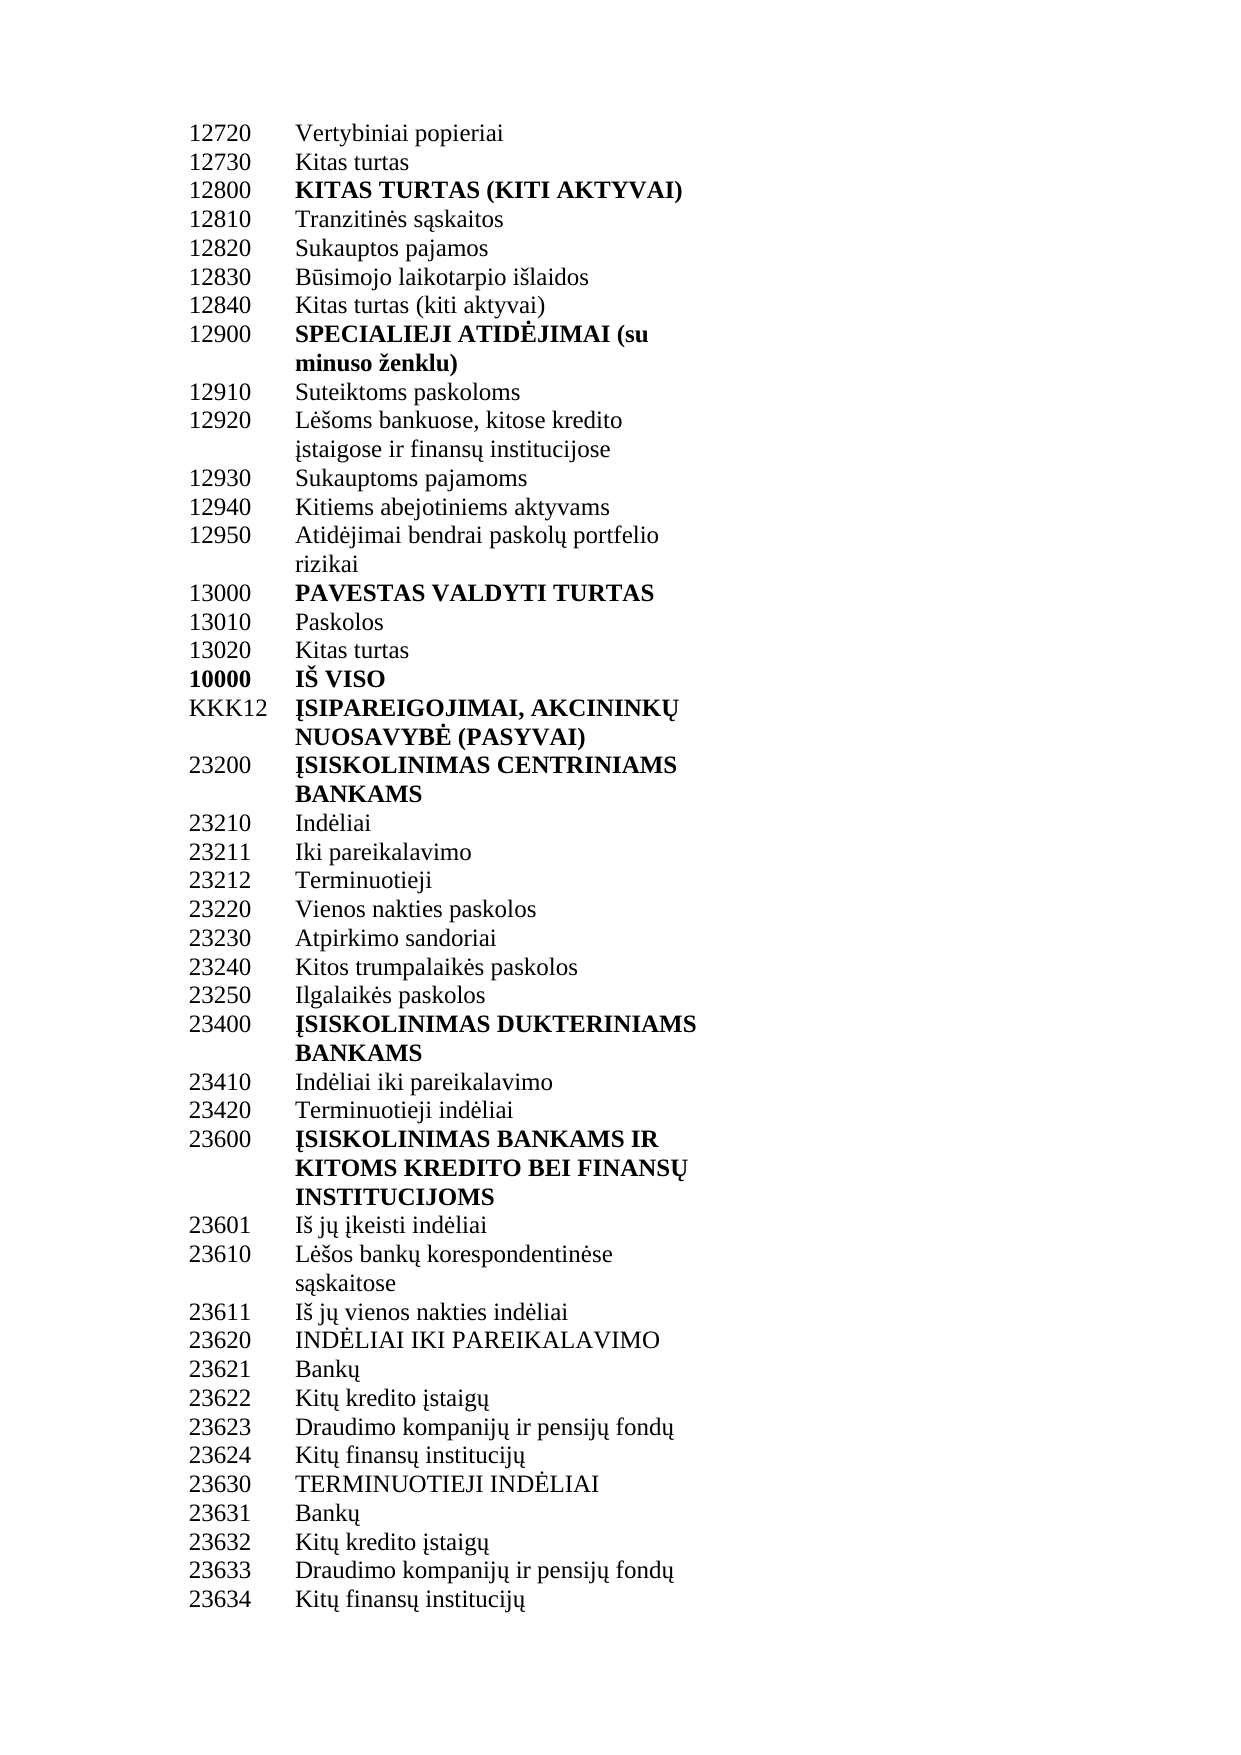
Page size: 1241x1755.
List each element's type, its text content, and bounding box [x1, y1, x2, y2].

table_cell PAVESTAS VALDYTI TURTAS [284, 578, 723, 607]
table_cell [723, 1527, 937, 1556]
table_cell 13020 [177, 636, 283, 664]
table_cell [1130, 319, 1204, 377]
table_cell [937, 204, 1129, 233]
table_cell Kitiems abejotiniems aktyvams [284, 492, 723, 521]
table_cell 12910 [177, 377, 283, 406]
table_cell [1130, 1211, 1204, 1239]
table_cell [1130, 147, 1204, 176]
table_cell 12840 [177, 291, 283, 319]
table_cell 23634 [177, 1584, 283, 1613]
table_cell [723, 1239, 937, 1297]
table_cell Indėliai [284, 808, 723, 837]
table_cell [723, 981, 937, 1009]
table_cell 12820 [177, 233, 283, 262]
table_cell [723, 693, 937, 751]
table_cell [723, 521, 937, 578]
table_cell Lėšos bankų korespondentinėse sąskaitose [284, 1239, 723, 1297]
table_cell [1130, 176, 1204, 204]
table_cell 23212 [177, 866, 283, 894]
table_cell Atidėjimai bendrai paskolų portfelio rizikai [284, 521, 723, 578]
table_cell Būsimojo laikotarpio išlaidos [284, 262, 723, 291]
table_cell [937, 607, 1129, 636]
table_cell [1130, 894, 1204, 923]
table_cell [937, 866, 1129, 894]
table_cell [723, 923, 937, 952]
table_cell ĮSIPAREIGOJIMAI, AKCININKŲ NUOSAVYBĖ (PASYVAI) [284, 693, 723, 751]
table_cell [723, 1211, 937, 1239]
table_cell [937, 521, 1129, 578]
table_cell [1130, 118, 1204, 147]
table_cell [1130, 1498, 1204, 1527]
table_cell 12730 [177, 147, 283, 176]
table_cell [1130, 492, 1204, 521]
table_cell [723, 1009, 937, 1067]
table_cell [723, 1441, 937, 1469]
table_cell [723, 1469, 937, 1498]
table_cell [1130, 377, 1204, 406]
table_cell [937, 1441, 1129, 1469]
table_cell 23622 [177, 1383, 283, 1412]
table_cell [723, 1124, 937, 1211]
table_cell [937, 923, 1129, 952]
table_cell [937, 1211, 1129, 1239]
table_cell [723, 578, 937, 607]
table_cell [937, 463, 1129, 492]
table_cell [723, 463, 937, 492]
table_cell [937, 1412, 1129, 1441]
table_cell [723, 377, 937, 406]
table_cell 12800 [177, 176, 283, 204]
table_cell [723, 1383, 937, 1412]
table_cell 12940 [177, 492, 283, 521]
table_cell 10000 [177, 664, 283, 693]
table_cell [937, 894, 1129, 923]
table_cell [1130, 607, 1204, 636]
table_cell [937, 1469, 1129, 1498]
table_cell [723, 1096, 937, 1124]
table_cell Ilgalaikės paskolos [284, 981, 723, 1009]
table_cell [723, 866, 937, 894]
table_cell [1130, 233, 1204, 262]
table_cell Iš jų įkeisti indėliai [284, 1211, 723, 1239]
table_cell Kitų finansų institucijų [284, 1441, 723, 1469]
table_cell [723, 1326, 937, 1354]
table_cell [723, 1297, 937, 1326]
table_cell 23250 [177, 981, 283, 1009]
table_cell 23630 [177, 1469, 283, 1498]
table_cell [723, 406, 937, 463]
table_cell [1130, 1009, 1204, 1067]
table_cell [937, 319, 1129, 377]
table_cell [1130, 521, 1204, 578]
table_cell Kitas turtas [284, 636, 723, 664]
table_cell [937, 952, 1129, 981]
table_cell [937, 981, 1129, 1009]
table_cell [723, 147, 937, 176]
table_cell Indėliai iki pareikalavimo [284, 1067, 723, 1096]
table_cell [1130, 1584, 1204, 1613]
table_cell [937, 1067, 1129, 1096]
table_cell 23230 [177, 923, 283, 952]
table_cell Terminuotieji indėliai [284, 1096, 723, 1124]
table_cell [1130, 204, 1204, 233]
table_cell 12810 [177, 204, 283, 233]
table_cell Terminuotieji [284, 866, 723, 894]
table_cell [723, 204, 937, 233]
table_cell Kitas turtas (kiti aktyvai) [284, 291, 723, 319]
table_cell [937, 147, 1129, 176]
table_cell [1130, 923, 1204, 952]
table_cell [937, 1239, 1129, 1297]
table_cell [1130, 291, 1204, 319]
table_cell [723, 636, 937, 664]
table_cell 23611 [177, 1297, 283, 1326]
table_cell [937, 262, 1129, 291]
table_cell [937, 1527, 1129, 1556]
table_cell Kitų kredito įstaigų [284, 1527, 723, 1556]
table_cell Kitų kredito įstaigų [284, 1383, 723, 1412]
table_cell KKK12 [177, 693, 283, 751]
table_cell [1130, 1441, 1204, 1469]
table_cell [1130, 664, 1204, 693]
table_cell [1130, 1556, 1204, 1584]
table_cell [723, 319, 937, 377]
table_cell 23631 [177, 1498, 283, 1527]
table_cell [937, 1124, 1129, 1211]
table_cell [723, 607, 937, 636]
table_cell [937, 1326, 1129, 1354]
table_cell 23601 [177, 1211, 283, 1239]
table_cell [937, 578, 1129, 607]
table_cell [937, 837, 1129, 866]
table_cell Paskolos [284, 607, 723, 636]
table_cell [723, 492, 937, 521]
table_cell [1130, 1067, 1204, 1096]
table_cell 23410 [177, 1067, 283, 1096]
table_cell 13010 [177, 607, 283, 636]
table_cell 12720 [177, 118, 283, 147]
table_cell [937, 1096, 1129, 1124]
table_cell Kitų finansų institucijų [284, 1584, 723, 1613]
table_cell Suteiktoms paskoloms [284, 377, 723, 406]
table_cell ĮSISKOLINIMAS DUKTERINIAMS BANKAMS [284, 1009, 723, 1067]
table_cell [937, 176, 1129, 204]
table_cell [1130, 751, 1204, 808]
table_cell [937, 1584, 1129, 1613]
table_cell [723, 952, 937, 981]
table_cell [1130, 463, 1204, 492]
table_cell [937, 1498, 1129, 1527]
table_cell [937, 492, 1129, 521]
table_cell [723, 837, 937, 866]
table_cell [1130, 406, 1204, 463]
table_cell [1130, 952, 1204, 981]
table_cell Bankų [284, 1498, 723, 1527]
table_cell [723, 1584, 937, 1613]
table_cell [1130, 1527, 1204, 1556]
table_cell [937, 377, 1129, 406]
table_cell [723, 751, 937, 808]
table_cell [723, 176, 937, 204]
table_cell ĮSISKOLINIMAS CENTRINIAMS BANKAMS [284, 751, 723, 808]
table_cell 23624 [177, 1441, 283, 1469]
table_cell 23632 [177, 1527, 283, 1556]
table_cell [1130, 808, 1204, 837]
table_cell TERMINUOTIEJI INDĖLIAI [284, 1469, 723, 1498]
table_cell Atpirkimo sandoriai [284, 923, 723, 952]
table_cell [1130, 1469, 1204, 1498]
table_cell 23633 [177, 1556, 283, 1584]
table_cell 23420 [177, 1096, 283, 1124]
table_cell [723, 118, 937, 147]
table_cell [1130, 1096, 1204, 1124]
table_cell [723, 664, 937, 693]
table_cell [937, 808, 1129, 837]
table_cell [723, 1412, 937, 1441]
table_cell 12930 [177, 463, 283, 492]
table_cell 12950 [177, 521, 283, 578]
table_cell 23211 [177, 837, 283, 866]
table_cell IŠ VISO [284, 664, 723, 693]
table_cell [723, 233, 937, 262]
table_cell 12830 [177, 262, 283, 291]
table_cell [937, 233, 1129, 262]
table_cell 23620 [177, 1326, 283, 1354]
table_cell [723, 1498, 937, 1527]
table_cell Sukauptoms pajamoms [284, 463, 723, 492]
table_cell [937, 291, 1129, 319]
table_cell [937, 1354, 1129, 1383]
table_cell Vienos nakties paskolos [284, 894, 723, 923]
table_cell Bankų [284, 1354, 723, 1383]
table_cell 23200 [177, 751, 283, 808]
table_cell [723, 262, 937, 291]
table_cell 23220 [177, 894, 283, 923]
table_cell [937, 751, 1129, 808]
table_cell 23400 [177, 1009, 283, 1067]
table_cell 12900 [177, 319, 283, 377]
table_cell 23623 [177, 1412, 283, 1441]
table_cell [937, 1297, 1129, 1326]
table_cell Vertybiniai popieriai [284, 118, 723, 147]
table_cell Iki pareikalavimo [284, 837, 723, 866]
table_cell [1130, 866, 1204, 894]
table_cell [1130, 636, 1204, 664]
table_cell [937, 406, 1129, 463]
table_cell Lėšoms bankuose, kitose kredito įstaigose ir finansų institucijose [284, 406, 723, 463]
table_cell Iš jų vienos nakties indėliai [284, 1297, 723, 1326]
table_cell [723, 894, 937, 923]
table_cell Draudimo kompanijų ir pensijų fondų [284, 1556, 723, 1584]
table_cell Tranzitinės sąskaitos [284, 204, 723, 233]
table_cell 23210 [177, 808, 283, 837]
table_cell [937, 118, 1129, 147]
table_cell KITAS TURTAS (KITI AKTYVAI) [284, 176, 723, 204]
table_cell 12920 [177, 406, 283, 463]
table_cell 23621 [177, 1354, 283, 1383]
table_cell [723, 1556, 937, 1584]
table_cell [1130, 1239, 1204, 1297]
table_cell [723, 1067, 937, 1096]
table_cell [937, 693, 1129, 751]
table_cell Sukauptos pajamos [284, 233, 723, 262]
table_cell [1130, 578, 1204, 607]
table_cell [937, 636, 1129, 664]
table_cell 23240 [177, 952, 283, 981]
table_cell [937, 1556, 1129, 1584]
table_cell INDĖLIAI IKI PAREIKALAVIMO [284, 1326, 723, 1354]
table_cell 23610 [177, 1239, 283, 1297]
table_cell [937, 664, 1129, 693]
table_cell [1130, 1383, 1204, 1412]
table_cell [1130, 1124, 1204, 1211]
table_cell [1130, 1297, 1204, 1326]
table_cell [1130, 981, 1204, 1009]
table_cell Kitas turtas [284, 147, 723, 176]
table_cell [1130, 1412, 1204, 1441]
table_cell [937, 1009, 1129, 1067]
table_cell SPECIALIEJI ATIDĖJIMAI (su minuso ženklu) [284, 319, 723, 377]
table_cell 13000 [177, 578, 283, 607]
table_cell [1130, 262, 1204, 291]
table_cell [1130, 1354, 1204, 1383]
table_cell [937, 1383, 1129, 1412]
table_cell [723, 808, 937, 837]
table_cell 23600 [177, 1124, 283, 1211]
table_cell [723, 291, 937, 319]
table_cell [1130, 837, 1204, 866]
table_cell [1130, 693, 1204, 751]
table_cell Kitos trumpalaikės paskolos [284, 952, 723, 981]
table_cell Draudimo kompanijų ir pensijų fondų [284, 1412, 723, 1441]
table_cell [723, 1354, 937, 1383]
table_cell ĮSISKOLINIMAS BANKAMS IR KITOMS KREDITO BEI FINANSŲ INSTITUCIJOMS [284, 1124, 723, 1211]
table_cell [1130, 1326, 1204, 1354]
